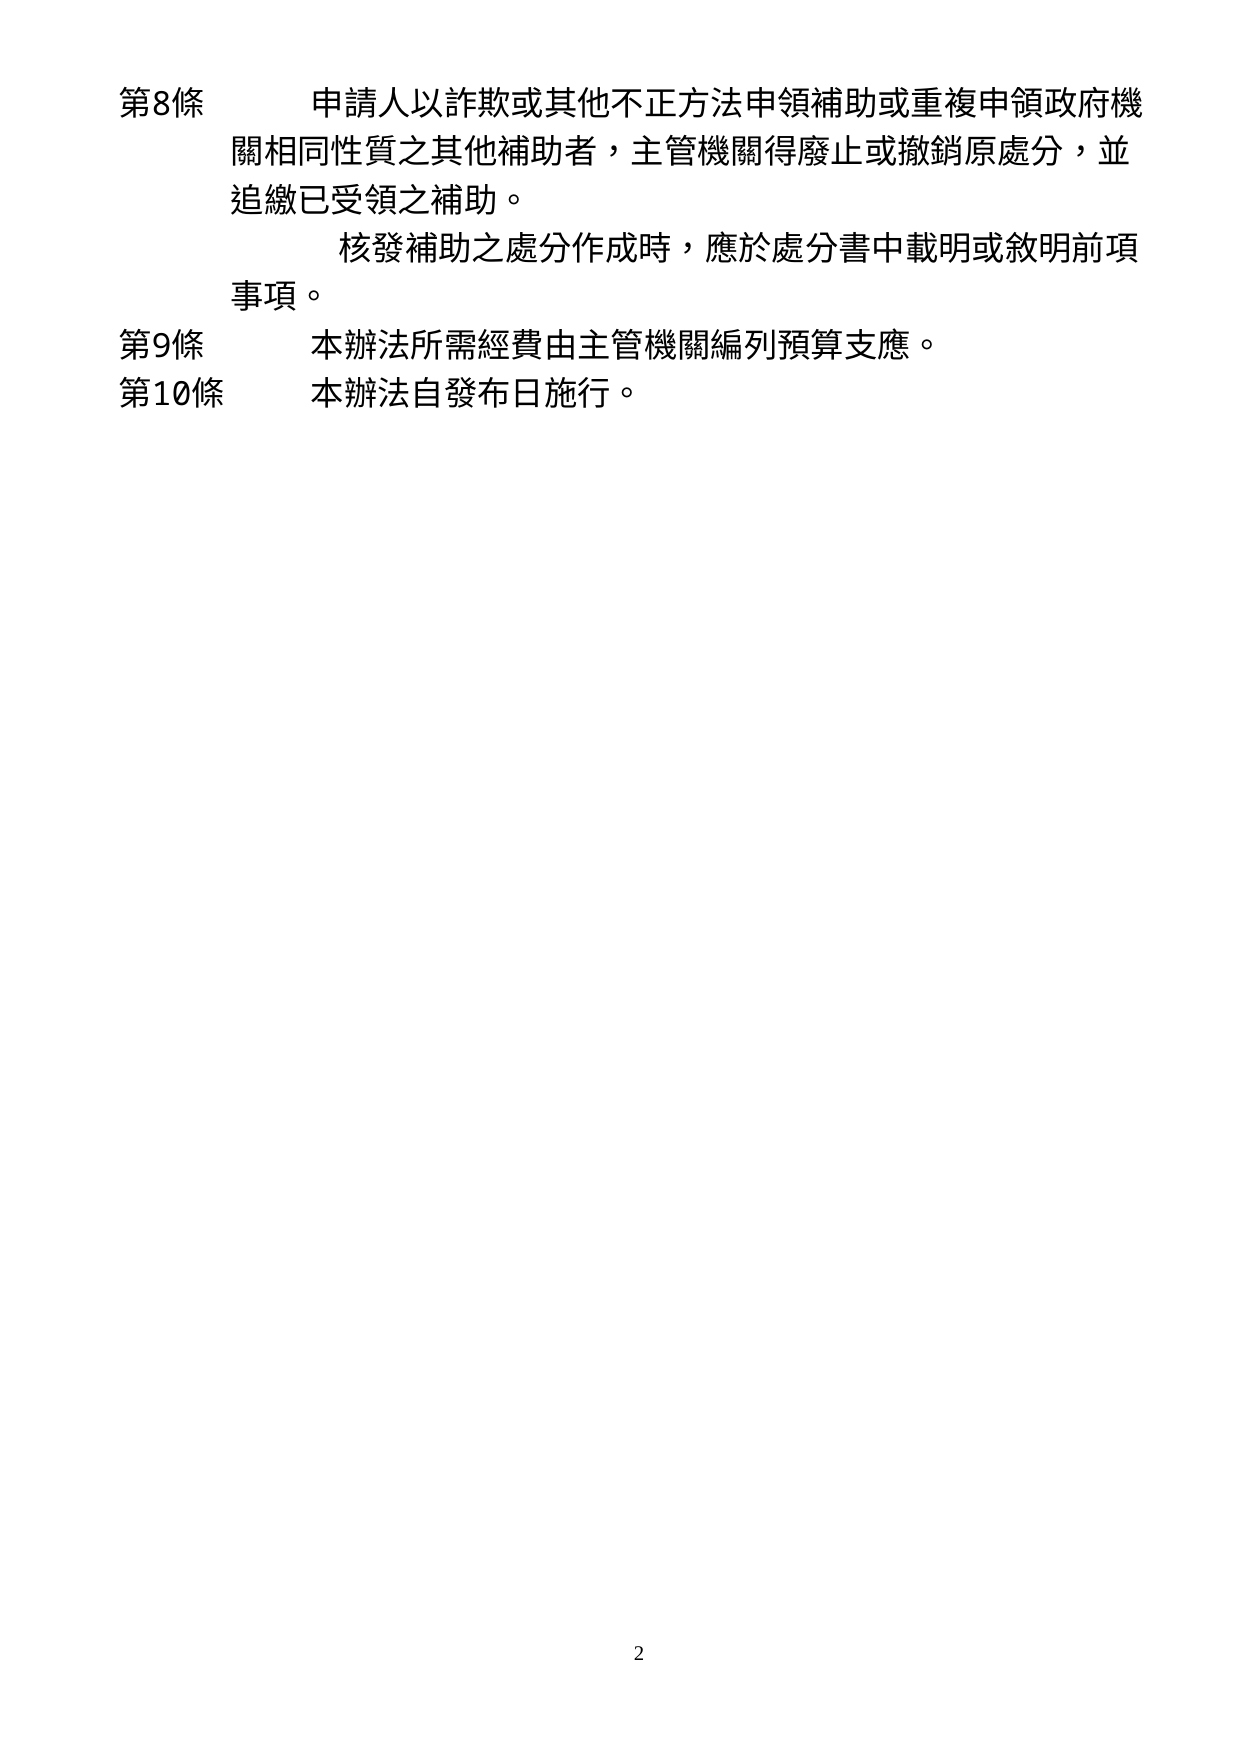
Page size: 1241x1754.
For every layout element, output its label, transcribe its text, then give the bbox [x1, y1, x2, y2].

list 本辦法所需經費由主管機關編列預算支應。 [118, 318, 1152, 367]
list 申請人以詐欺或其他不正方法申領補助或重複申領政府機關相同性質之其他補助者，主管機關得廢止或撤銷原處分，並追繳已受領之補助。 [118, 77, 1152, 222]
list 本辦法自發布日施行。 [118, 367, 1152, 415]
text 核發補助之處分作成時，應於處分書中載明或敘明前項事項。 [118, 222, 1152, 318]
